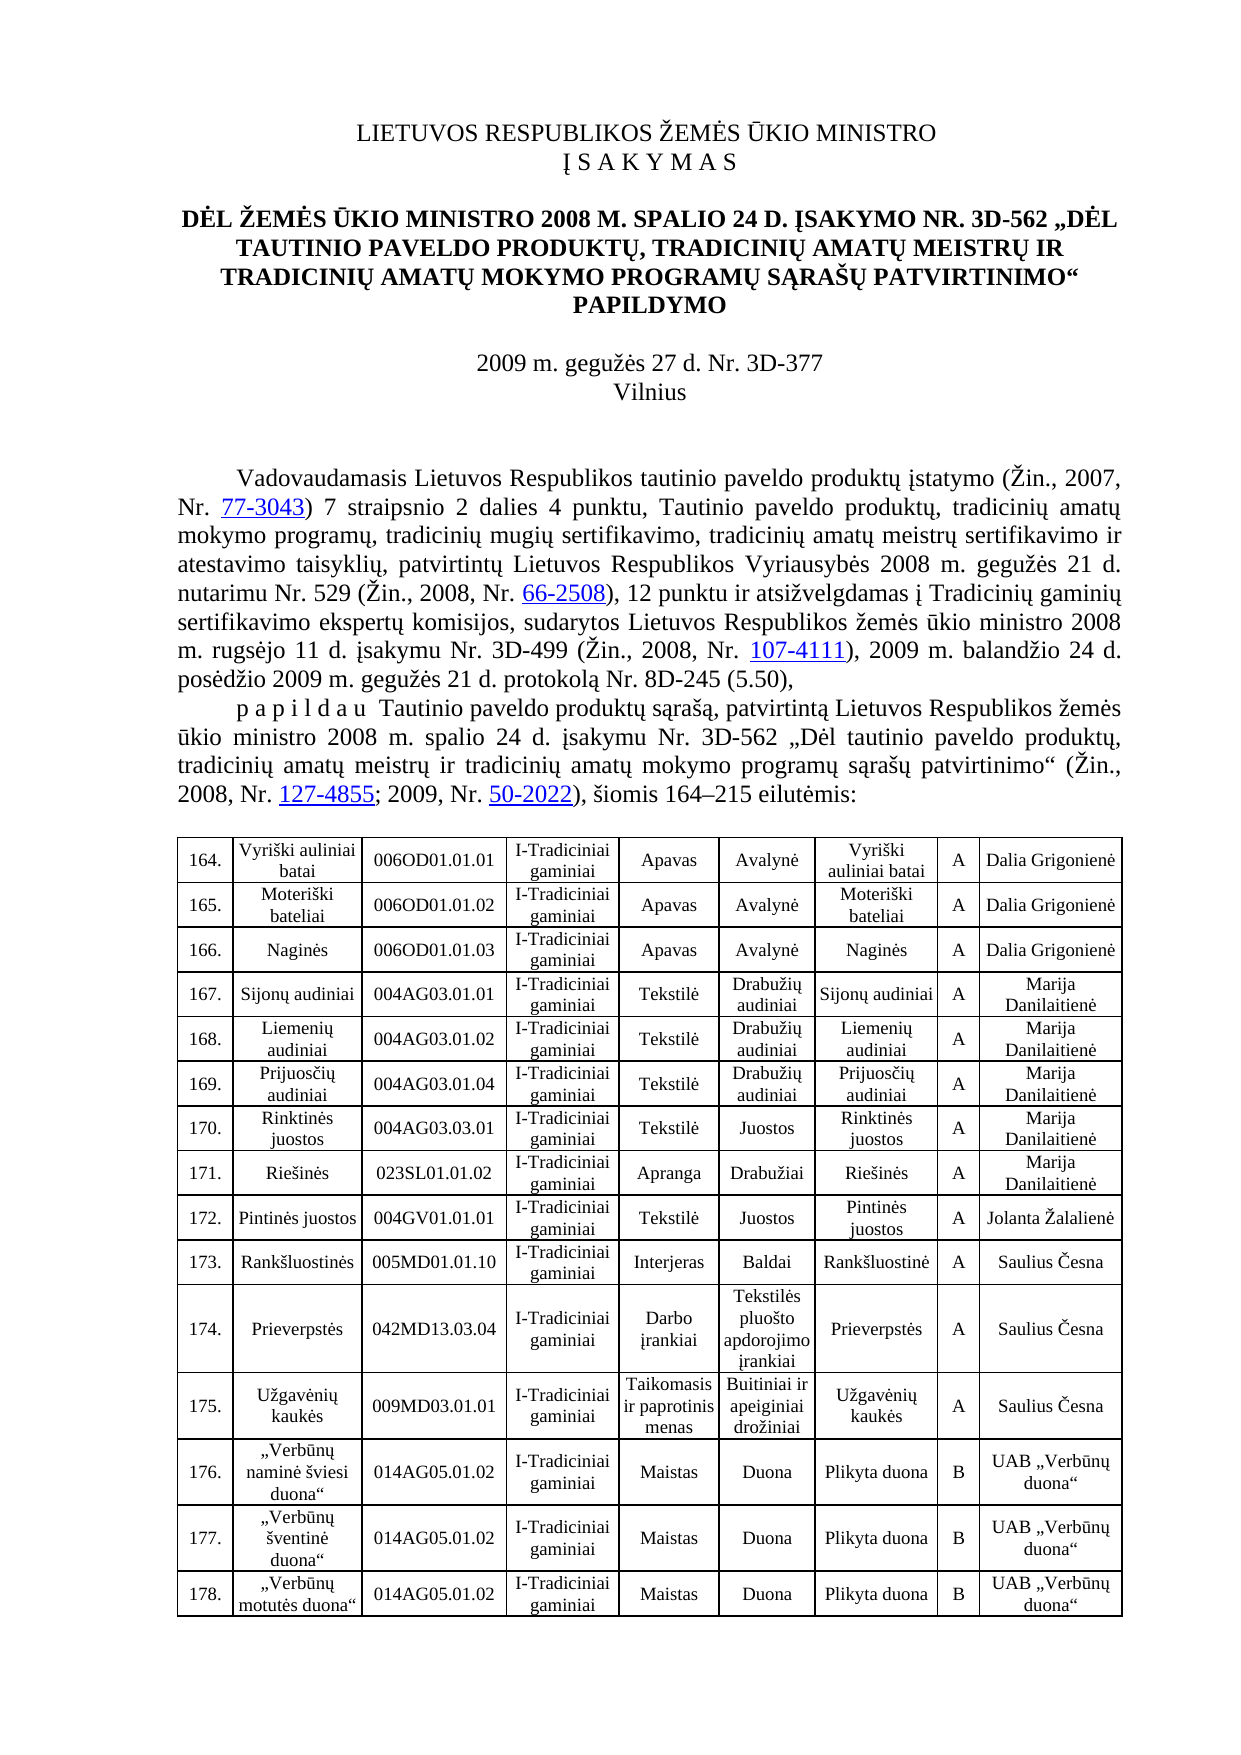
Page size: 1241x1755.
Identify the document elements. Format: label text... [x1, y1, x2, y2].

table_cell Naginės [234, 928, 361, 971]
table_cell 177. [178, 1506, 232, 1570]
table_header Vyriški auliniai batai [234, 838, 361, 882]
table_cell I-Tradiciniai gaminiai [507, 1017, 618, 1060]
table_cell Avalynė [720, 883, 814, 926]
table_cell Marija Danilaitienė [980, 1151, 1121, 1194]
table_cell 004AG03.01.01 [363, 973, 506, 1016]
table_header 006OD01.01.01 [363, 838, 506, 882]
table_cell Riešinės [234, 1151, 361, 1194]
table_cell Saulius Česna [980, 1241, 1121, 1284]
table_header 164. [178, 838, 232, 882]
text LIETUVOS RESPUBLIKOS ŽEMĖS ŪKIO MINISTRO [177, 118, 1122, 147]
table_cell Dalia Grigonienė [980, 883, 1121, 926]
table_cell Plikyta duona [816, 1572, 937, 1615]
table_cell A [938, 928, 979, 971]
table_cell Marija Danilaitienė [980, 973, 1121, 1016]
table_cell Marija Danilaitienė [980, 1017, 1121, 1060]
table_cell 172. [178, 1196, 232, 1239]
text Vilnius [177, 377, 1122, 406]
table_cell Rankšluostinė [816, 1241, 937, 1284]
table_header A [938, 838, 979, 882]
table_cell 173. [178, 1241, 232, 1284]
table_cell I-Tradiciniai gaminiai [507, 1151, 618, 1194]
table_cell I-Tradiciniai gaminiai [507, 1196, 618, 1239]
table_cell Duona [720, 1572, 814, 1615]
table_header Vyriški auliniai batai [816, 838, 937, 882]
table_cell I-Tradiciniai gaminiai [507, 1285, 618, 1372]
table_cell Juostos [720, 1196, 814, 1239]
table_cell Moteriški bateliai [234, 883, 361, 926]
table_cell A [938, 883, 979, 926]
table_cell Maistas [620, 1440, 718, 1504]
text 2009 m. gegužės 27 d. Nr. 3D-377 [177, 348, 1122, 377]
table_cell 166. [178, 928, 232, 971]
text papildau Tautinio paveldo produktų sąrašą, patvirtintą Lietuvos Respublikos žemės ūkio ministro 2008 m. spalio 24 d. įsakymu Nr. 3D-562 „Dėl tautinio paveldo produktų, tradicinių amatų meistrų ir tradicinių amatų mokymo programų sąrašų patvirtinimo“ (Žin., 2008, Nr. 127-4855; 2009, Nr. 50-2022), šiomis 164–215 eilutėmis: [177, 693, 1122, 808]
table_cell I-Tradiciniai gaminiai [507, 1107, 618, 1150]
table_cell Apavas [620, 883, 718, 926]
table_cell Užgavėnių kaukės [234, 1373, 361, 1438]
table_cell 009MD03.01.01 [363, 1373, 506, 1438]
table_cell Užgavėnių kaukės [816, 1373, 937, 1438]
table_header I-Tradiciniai gaminiai [507, 838, 618, 882]
table_cell Tekstilės pluošto apdorojimo įrankiai [720, 1285, 814, 1372]
table_cell 169. [178, 1062, 232, 1105]
table_cell UAB „Verbūnų duona“ [980, 1572, 1121, 1615]
table_cell Maistas [620, 1572, 718, 1615]
table_cell 006OD01.01.02 [363, 883, 506, 926]
table_cell Drabužiai [720, 1151, 814, 1194]
table_cell 176. [178, 1440, 232, 1504]
table_cell Drabužių audiniai [720, 973, 814, 1016]
table_cell Prijuosčių audiniai [816, 1062, 937, 1105]
table_cell Tekstilė [620, 973, 718, 1016]
table_cell 004AG03.01.04 [363, 1062, 506, 1105]
table_cell I-Tradiciniai gaminiai [507, 1373, 618, 1438]
table_cell I-Tradiciniai gaminiai [507, 1440, 618, 1504]
table_cell I-Tradiciniai gaminiai [507, 973, 618, 1016]
table_cell 014AG05.01.02 [363, 1440, 506, 1504]
table_cell A [938, 1373, 979, 1438]
table_cell Prieverpstės [816, 1285, 937, 1372]
table_cell 006OD01.01.03 [363, 928, 506, 971]
table_cell Liemenių audiniai [234, 1017, 361, 1060]
table_cell A [938, 1151, 979, 1194]
text Vadovaudamasis Lietuvos Respublikos tautinio paveldo produktų įstatymo (Žin., 2007, Nr. 77-3043) 7 straipsnio 2 dalies 4 punktu, Tautinio paveldo produktų, tradicinių amatų mokymo programų, tradicinių mugių sertifikavimo, tradicinių amatų meistrų sertifikavimo ir atestavimo taisyklių, patvirtintų Lietuvos Respublikos Vyriausybės 2008 m. gegužės 21 d. nutarimu Nr. 529 (Žin., 2008, Nr. 66-2508), 12 punktu ir atsižvelgdamas į Tradicinių gaminių sertifikavimo ekspertų komisijos, sudarytos Lietuvos Respublikos žemės ūkio ministro 2008 m. rugsėjo 11 d. įsakymu Nr. 3D-499 (Žin., 2008, Nr. 107-4111), 2009 m. balandžio 24 d. posėdžio 2009 m. gegužės 21 d. protokolą Nr. 8D-245 (5.50), [177, 463, 1122, 693]
table_cell 178. [178, 1572, 232, 1615]
table_cell 165. [178, 883, 232, 926]
table_cell Saulius Česna [980, 1373, 1121, 1438]
table_cell 042MD13.03.04 [363, 1285, 506, 1372]
table_cell A [938, 1062, 979, 1105]
table_cell 167. [178, 973, 232, 1016]
table_cell 014AG05.01.02 [363, 1572, 506, 1615]
table_cell Plikyta duona [816, 1440, 937, 1504]
table_cell B [938, 1506, 979, 1570]
text DĖL ŽEMĖS ŪKIO MINISTRO 2008 M. SPALIO 24 D. ĮSAKYMO NR. 3D-562 „DĖL TAUTINIO PAVELDO PRODUKTŲ, TRADICINIŲ AMATŲ MEISTRŲ IR TRADICINIŲ AMATŲ MOKYMO PROGRAMŲ SĄRAŠŲ PATVIRTINIMO“ PAPILDYMO [177, 204, 1122, 319]
table_cell A [938, 1196, 979, 1239]
table_cell Sijonų audiniai [816, 973, 937, 1016]
table_cell Marija Danilaitienė [980, 1107, 1121, 1150]
table_cell Duona [720, 1440, 814, 1504]
table_cell 004AG03.01.02 [363, 1017, 506, 1060]
table_cell Jolanta Žalalienė [980, 1196, 1121, 1239]
table_cell Tekstilė [620, 1196, 718, 1239]
table_cell Drabužių audiniai [720, 1017, 814, 1060]
table_cell A [938, 1241, 979, 1284]
table_cell I-Tradiciniai gaminiai [507, 928, 618, 971]
table_header Apavas [620, 838, 718, 882]
table_cell Baldai [720, 1241, 814, 1284]
table_cell „Verbūnų motutės duona“ [234, 1572, 361, 1615]
table_cell 014AG05.01.02 [363, 1506, 506, 1570]
table_cell UAB „Verbūnų duona“ [980, 1440, 1121, 1504]
table_cell Apranga [620, 1151, 718, 1194]
table_cell A [938, 1017, 979, 1060]
table_cell Naginės [816, 928, 937, 971]
table_cell Marija Danilaitienė [980, 1062, 1121, 1105]
text ĮSAKYMAS [177, 147, 1122, 176]
table_cell 004GV01.01.01 [363, 1196, 506, 1239]
table_cell I-Tradiciniai gaminiai [507, 1241, 618, 1284]
table_cell Prieverpstės [234, 1285, 361, 1372]
table_cell 170. [178, 1107, 232, 1150]
table_cell Prijuosčių audiniai [234, 1062, 361, 1105]
table_cell Rinktinės juostos [816, 1107, 937, 1150]
table_cell 174. [178, 1285, 232, 1372]
table_cell Apavas [620, 928, 718, 971]
table_cell I-Tradiciniai gaminiai [507, 883, 618, 926]
table_cell Taikomasis ir paprotinis menas [620, 1373, 718, 1438]
table_cell Duona [720, 1506, 814, 1570]
table_header Dalia Grigonienė [980, 838, 1121, 882]
table_cell Pintinės juostos [816, 1196, 937, 1239]
table_cell A [938, 973, 979, 1016]
table_cell UAB „Verbūnų duona“ [980, 1506, 1121, 1570]
table_cell A [938, 1285, 979, 1372]
table_cell Buitiniai ir apeiginiai drožiniai [720, 1373, 814, 1438]
table_cell Moteriški bateliai [816, 883, 937, 926]
table_cell Drabužių audiniai [720, 1062, 814, 1105]
table_cell Dalia Grigonienė [980, 928, 1121, 971]
table_cell Rankšluostinės [234, 1241, 361, 1284]
table_cell „Verbūnų šventinė duona“ [234, 1506, 361, 1570]
table_cell 023SL01.01.02 [363, 1151, 506, 1194]
table_cell Liemenių audiniai [816, 1017, 937, 1060]
table_cell Tekstilė [620, 1062, 718, 1105]
table_cell B [938, 1572, 979, 1615]
table_cell Riešinės [816, 1151, 937, 1194]
table_cell I-Tradiciniai gaminiai [507, 1062, 618, 1105]
table_cell Pintinės juostos [234, 1196, 361, 1239]
table_cell Darbo įrankiai [620, 1285, 718, 1372]
table_cell 175. [178, 1373, 232, 1438]
table_cell Rinktinės juostos [234, 1107, 361, 1150]
table_cell I-Tradiciniai gaminiai [507, 1506, 618, 1570]
table_cell Juostos [720, 1107, 814, 1150]
table_cell Tekstilė [620, 1017, 718, 1060]
table_cell 171. [178, 1151, 232, 1194]
table_cell Plikyta duona [816, 1506, 937, 1570]
table_cell 004AG03.03.01 [363, 1107, 506, 1150]
table_cell A [938, 1107, 979, 1150]
table_cell B [938, 1440, 979, 1504]
table_cell Maistas [620, 1506, 718, 1570]
table_header Avalynė [720, 838, 814, 882]
table_cell „Verbūnų naminė šviesi duona“ [234, 1440, 361, 1504]
table_cell Saulius Česna [980, 1285, 1121, 1372]
table_cell Interjeras [620, 1241, 718, 1284]
table_cell Tekstilė [620, 1107, 718, 1150]
table_cell 005MD01.01.10 [363, 1241, 506, 1284]
table_cell 168. [178, 1017, 232, 1060]
table_cell I-Tradiciniai gaminiai [507, 1572, 618, 1615]
table_cell Sijonų audiniai [234, 973, 361, 1016]
table_cell Avalynė [720, 928, 814, 971]
